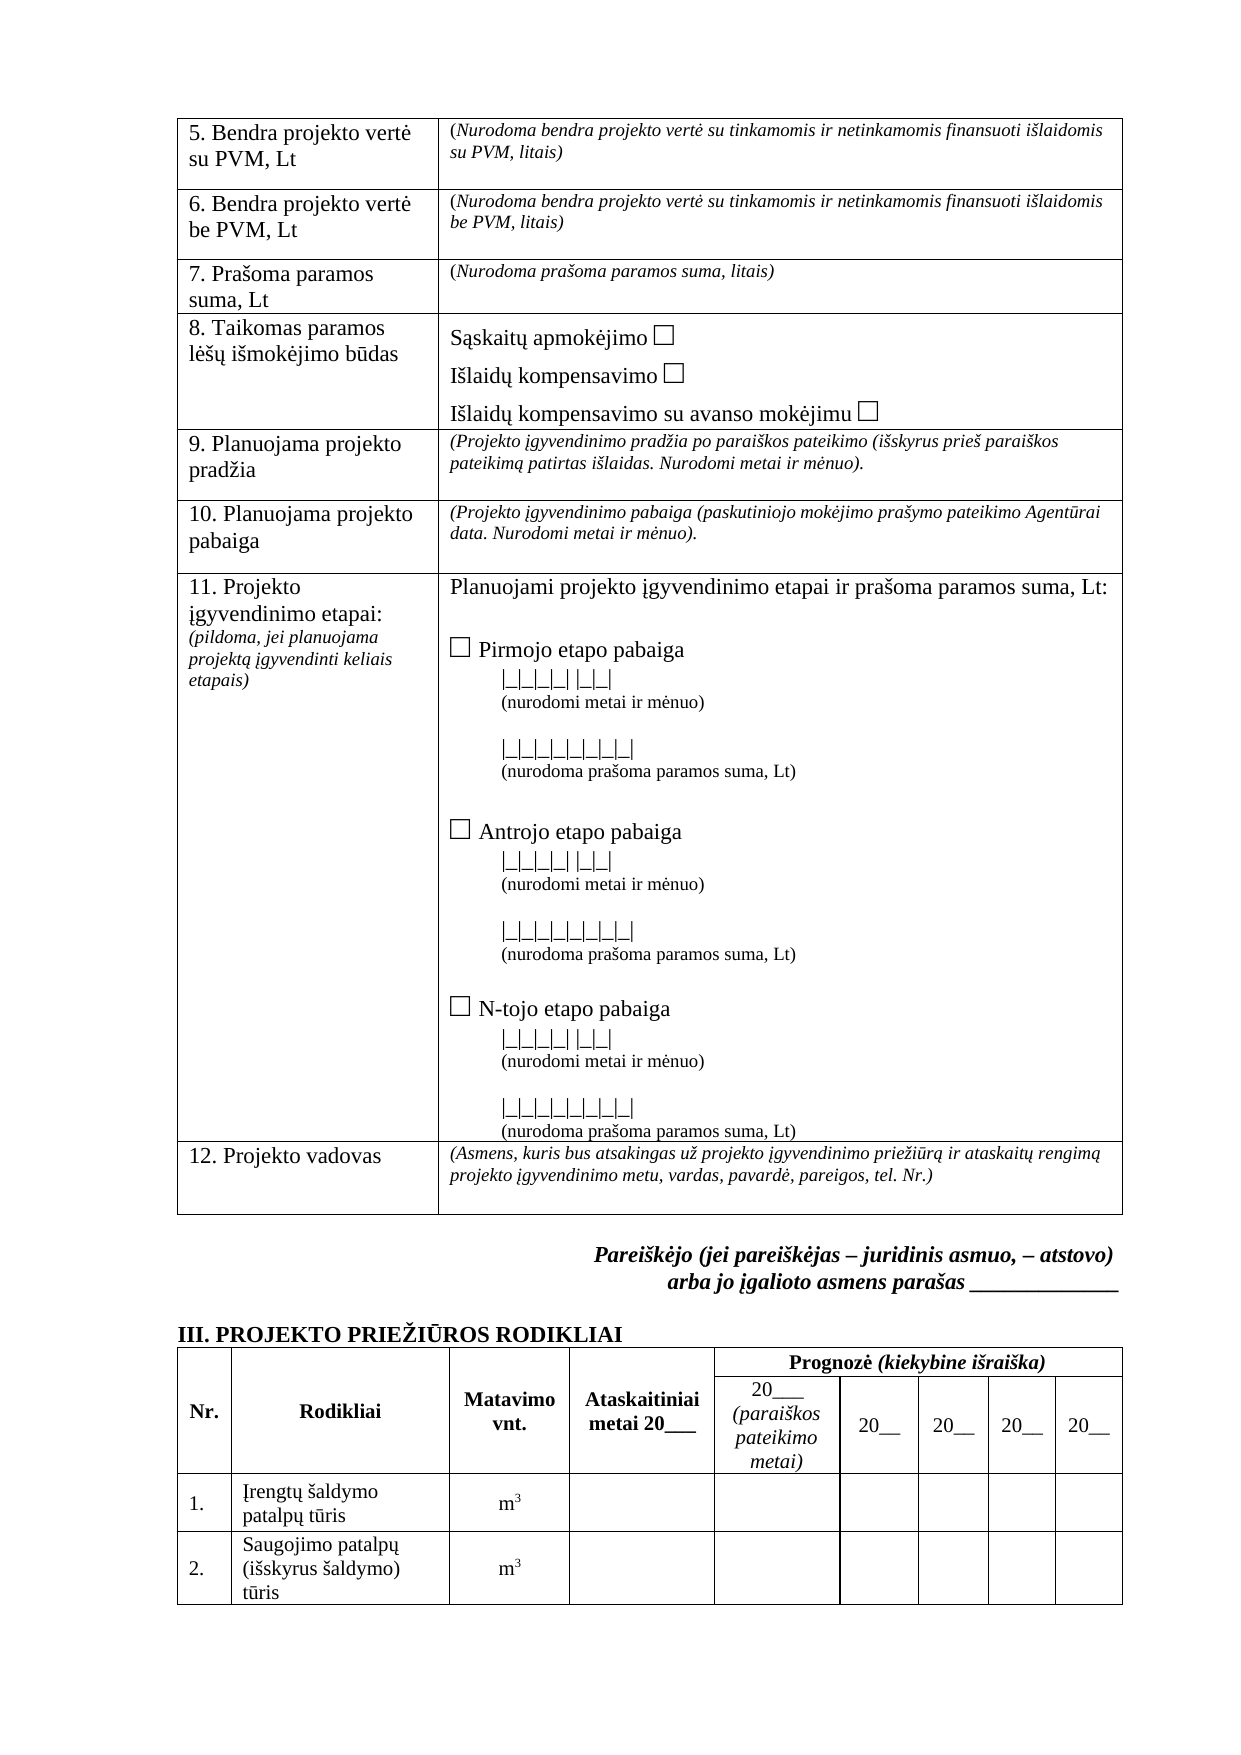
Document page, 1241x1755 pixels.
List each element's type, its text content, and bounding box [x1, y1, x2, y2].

table_cell 20__ [1056, 1377, 1122, 1473]
table_cell (Projekto įgyvendinimo pradžia po paraiškos pateikimo (išskyrus prieš paraiškos pateikimą patirtas išlaidas. Nurodomi metai ir mėnuo). [439, 430, 1122, 499]
table_cell 20__ [989, 1377, 1055, 1473]
table_cell 2. [178, 1532, 231, 1604]
table_cell 20__ [919, 1377, 988, 1473]
text III. PROJEKTO PRIEŽIŪROS RODIKLIAI [177, 1321, 1122, 1347]
table_cell Įrengtų šaldymo patalpų tūris [232, 1474, 449, 1531]
table_header Matavimo vnt. [450, 1348, 569, 1473]
table_cell [989, 1474, 1055, 1531]
table_cell [570, 1474, 714, 1531]
table_cell [841, 1532, 918, 1604]
table_cell 12. Projekto vadovas [178, 1142, 438, 1214]
table_cell 20__ [841, 1377, 918, 1473]
table_cell [989, 1532, 1055, 1604]
table_cell Sąskaitų apmokėjimo □ Išlaidų kompensavimo □ Išlaidų kompensavimo su avanso mokėjimu □ [439, 314, 1122, 429]
table_cell 1. [178, 1474, 231, 1531]
table_cell [1056, 1532, 1122, 1604]
table_cell 11. Projekto įgyvendinimo etapai: (pildoma, jei planuojama projektą įgyvendinti keliais etapais) [178, 574, 438, 1141]
table_cell Planuojami projekto įgyvendinimo etapai ir prašoma paramos suma, Lt: □ Pirmojo etapo pabaiga |_|_|_|_| |_|_| (nurodomi metai ir mėnuo) |_|_|_|_|_|_|_|_| (nurodoma prašoma paramos suma, Lt) □ Antrojo etapo pabaiga |_|_|_|_| |_|_| (nurodomi metai ir mėnuo) |_|_|_|_|_|_|_|_| (nurodoma prašoma paramos suma, Lt) □ N-tojo etapo pabaiga |_|_|_|_| |_|_| (nurodomi metai ir mėnuo) |_|_|_|_|_|_|_|_| (nurodoma prašoma paramos suma, Lt) [439, 574, 1122, 1141]
table_cell (Nurodoma bendra projekto vertė su tinkamomis ir netinkamomis finansuoti išlaidomis be PVM, litais) [439, 190, 1122, 259]
table_cell [715, 1474, 839, 1531]
table_header Rodikliai [232, 1348, 449, 1473]
table_cell 5. Bendra projekto vertė su PVM, Lt [178, 119, 438, 189]
table_cell (Asmens, kuris bus atsakingas už projekto įgyvendinimo priežiūrą ir ataskaitų rengimą projekto įgyvendinimo metu, vardas, pavardė, pareigos, tel. Nr.) [439, 1142, 1122, 1214]
table_cell [919, 1532, 988, 1604]
table_cell (Nurodoma prašoma paramos suma, litais) [439, 260, 1122, 313]
table_cell 9. Planuojama projekto pradžia [178, 430, 438, 499]
text arba jo įgalioto asmens parašas _____________ [177, 1268, 1122, 1294]
table_cell 7. Prašoma paramos suma, Lt [178, 260, 438, 313]
table_cell Saugojimo patalpų (išskyrus šaldymo) tūris [232, 1532, 449, 1604]
table_cell m3 [450, 1532, 569, 1604]
table_cell 6. Bendra projekto vertė be PVM, Lt [178, 190, 438, 259]
table_cell [1056, 1474, 1122, 1531]
table_cell m3 [450, 1474, 569, 1531]
table_cell 10. Planuojama projekto pabaiga [178, 501, 438, 572]
table_header Prognozė (kiekybine išraiška) [715, 1348, 1122, 1376]
table_header Ataskaitiniai metai 20___ [570, 1348, 714, 1473]
text Pareiškėjo (jei pareiškėjas – juridinis asmuo, – atstovo) [177, 1242, 1122, 1268]
table_cell (Projekto įgyvendinimo pabaiga (paskutiniojo mokėjimo prašymo pateikimo Agentūrai data. Nurodomi metai ir mėnuo). [439, 501, 1122, 572]
table_cell [715, 1532, 839, 1604]
table_cell [841, 1474, 918, 1531]
table_cell 8. Taikomas paramos lėšų išmokėjimo būdas [178, 314, 438, 429]
table_cell 20___ (paraiškos pateikimo metai) [715, 1377, 839, 1473]
table_header Nr. [178, 1348, 231, 1473]
table_cell [570, 1532, 714, 1604]
table_cell (Nurodoma bendra projekto vertė su tinkamomis ir netinkamomis finansuoti išlaidomis su PVM, litais) [439, 119, 1122, 189]
table_cell [919, 1474, 988, 1531]
